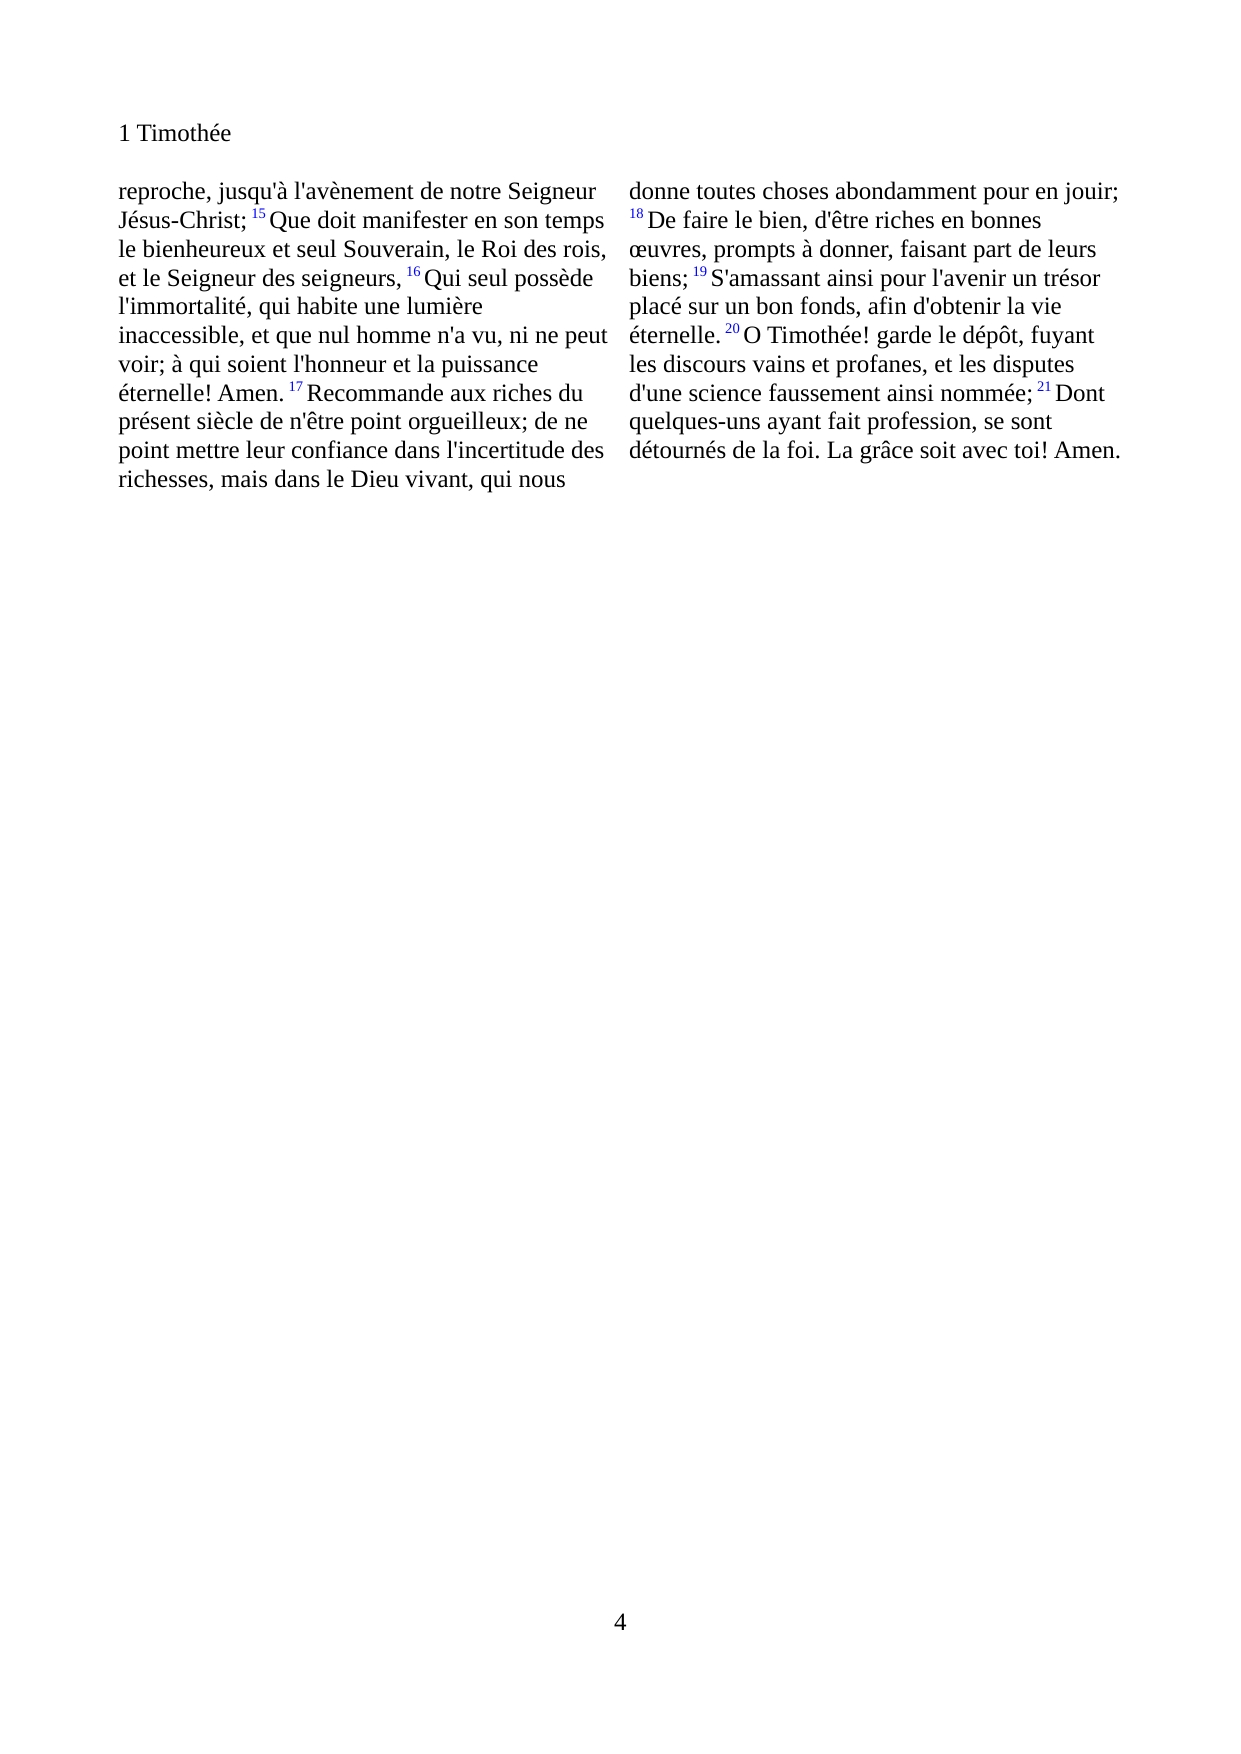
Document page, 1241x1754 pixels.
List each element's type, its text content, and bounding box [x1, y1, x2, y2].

text donne toutes choses abondamment pour en jouir; 18 De faire le bien, d'être riches en bonnes œuvres, prompts à donner, faisant part de leurs biens; 19 S'amassant ainsi pour l'avenir un trésor placé sur un bon fonds, afin d'obtenir la vie éternelle. 20 O Timothée! garde le dépôt, fuyant les discours vains et profanes, et les disputes d'une science faussement ainsi nommée; 21 Dont quelques-uns ayant fait profession, se sont détournés de la foi. La grâce soit avec toi! Amen. [629, 176, 1122, 464]
text reproche, jusqu'à l'avènement de notre Seigneur Jésus-Christ; 15 Que doit manifester en son temps le bienheureux et seul Souverain, le Roi des rois, et le Seigneur des seigneurs, 16 Qui seul possède l'immortalité, qui habite une lumière inaccessible, et que nul homme n'a vu, ni ne peut voir; à qui soient l'honneur et la puissance éternelle! Amen. 17 Recommande aux riches du présent siècle de n'être point orgueilleux; de ne point mettre leur confiance dans l'incertitude des richesses, mais dans le Dieu vivant, qui nous [118, 176, 611, 493]
